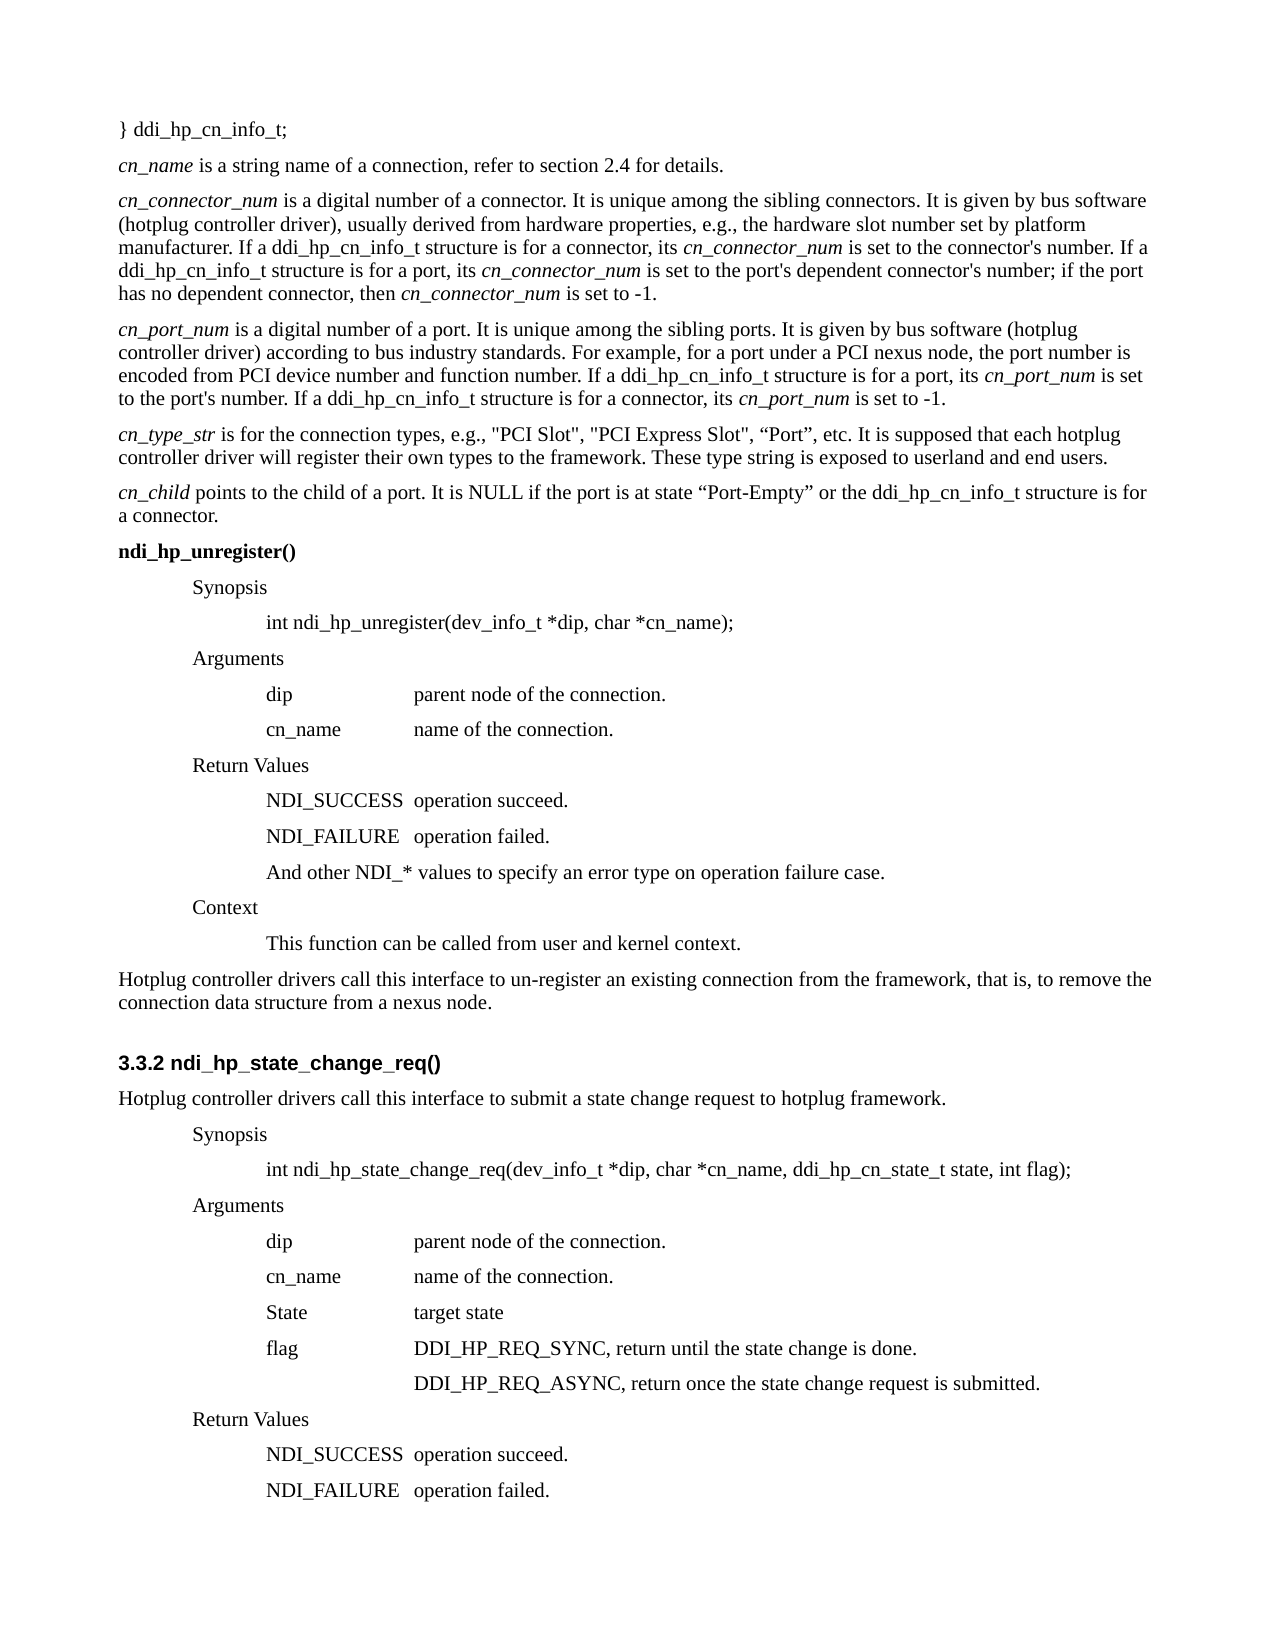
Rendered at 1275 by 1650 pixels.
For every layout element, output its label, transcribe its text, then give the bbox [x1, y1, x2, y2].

text int ndi_hp_unregister(dev_info_t *dip, char *cn_name); [118, 611, 1157, 634]
text cn_port_num is a digital number of a port. It is unique among the sibling ports. It is given by bus software (hotplug controller driver) according to bus industry standards. For example, for a port under a PCI nexus node, the port number is encoded from PCI device number and function number. If a ddi_hp_cn_info_t structure is for a port, its cn_port_num is set to the port's number. If a ddi_hp_cn_info_t structure is for a connector, its cn_port_num is set to -1. [118, 317, 1157, 410]
text State target state [118, 1301, 1157, 1324]
text Return Values [118, 1408, 1157, 1431]
text Synopsis [118, 1123, 1157, 1146]
text NDI_FAILURE operation failed. [118, 825, 1157, 848]
text cn_name name of the connection. [118, 1265, 1157, 1288]
text DDI_HP_REQ_ASYNC, return once the state change request is submitted. [118, 1372, 1157, 1395]
text Hotplug controller drivers call this interface to un-register an existing connection from the framework, that is, to remove the connection data structure from a nexus node. [118, 967, 1157, 1014]
text Synopsis [118, 576, 1157, 599]
text Arguments [118, 1194, 1157, 1217]
text Return Values [118, 754, 1157, 777]
text dip parent node of the connection. [118, 682, 1157, 706]
text cn_connector_num is a digital number of a connector. It is unique among the sibling connectors. It is given by bus software (hotplug controller driver), usually derived from hardware properties, e.g., the hardware slot number set by platform manufacturer. If a ddi_hp_cn_info_t structure is for a connector, its cn_connector_num is set to the connector's number. If a ddi_hp_cn_info_t structure is for a port, its cn_connector_num is set to the port's dependent connector's number; if the port has no dependent connector, then cn_connector_num is set to -1. [118, 189, 1157, 305]
text Hotplug controller drivers call this interface to submit a state change request to hotplug framework. [118, 1087, 1157, 1110]
text dip parent node of the connection. [118, 1229, 1157, 1253]
text flag DDI_HP_REQ_SYNC, return until the state change is done. [118, 1336, 1157, 1359]
text And other NDI_* values to specify an error type on operation failure case. [118, 861, 1157, 884]
text This function can be called from user and kernel context. [118, 932, 1157, 955]
text int ndi_hp_state_change_req(dev_info_t *dip, char *cn_name, ddi_hp_cn_state_t state, int flag); [118, 1158, 1157, 1181]
text NDI_SUCCESS operation succeed. [118, 1443, 1157, 1466]
text ndi_hp_unregister() [118, 540, 1157, 563]
text cn_child points to the child of a port. It is NULL if the port is at state “Port-Empty” or the ddi_hp_cn_info_t structure is for a connector. [118, 481, 1157, 527]
text cn_name is a string name of a connection, refer to section 2.4 for details. [118, 154, 1157, 177]
text } ddi_hp_cn_info_t; [118, 118, 1157, 141]
text NDI_FAILURE operation failed. [118, 1479, 1157, 1502]
subtitle 3.3.2 ndi_hp_state_change_req() [118, 1051, 1157, 1074]
text cn_type_str is for the connection types, e.g., "PCI Slot", "PCI Express Slot", “Port”, etc. It is supposed that each hotplug controller driver will register their own types to the framework. These type string is exposed to userland and end users. [118, 422, 1157, 469]
text NDI_SUCCESS operation succeed. [118, 789, 1157, 812]
text cn_name name of the connection. [118, 718, 1157, 741]
text Context [118, 896, 1157, 919]
text Arguments [118, 647, 1157, 670]
